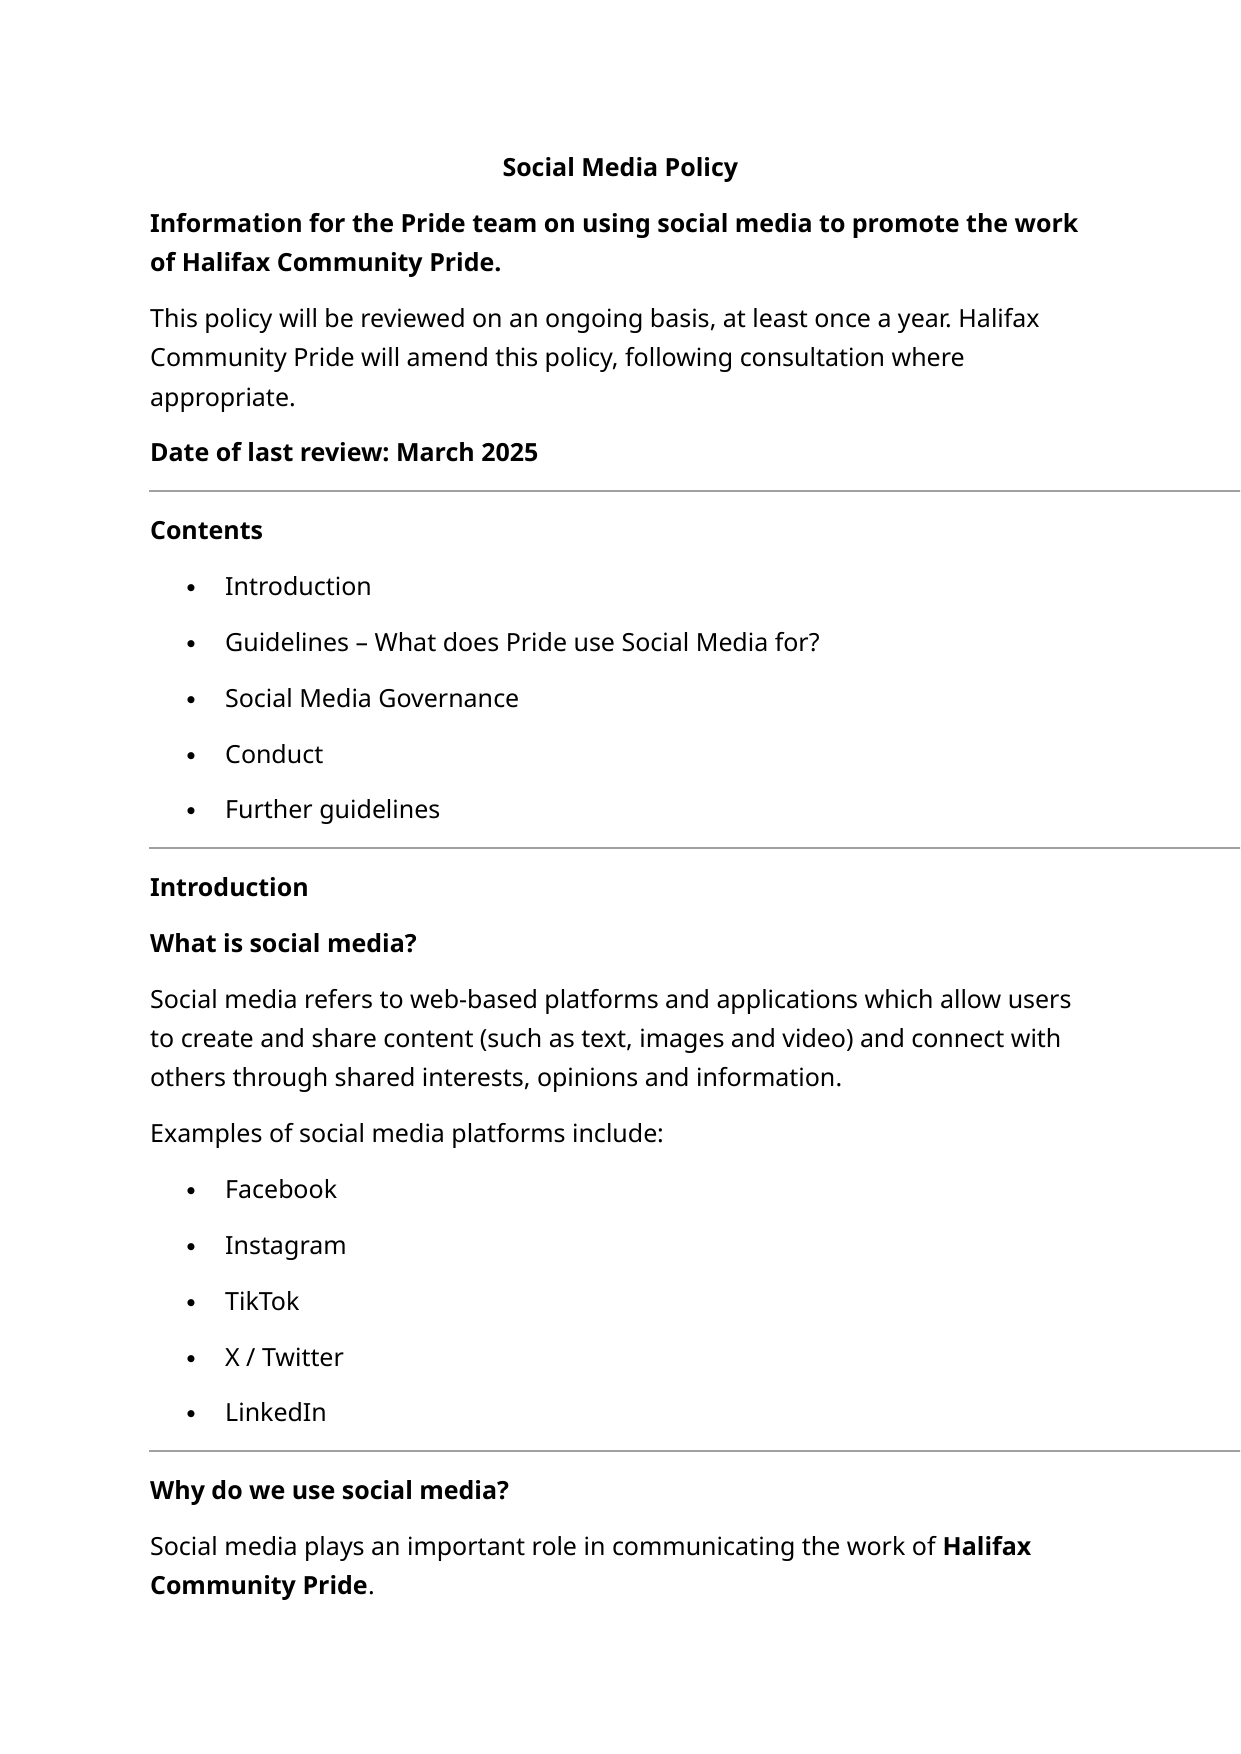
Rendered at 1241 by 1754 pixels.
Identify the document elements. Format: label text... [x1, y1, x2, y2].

list Instagram [187, 1227, 1090, 1262]
text Examples of social media platforms include: [150, 1116, 1090, 1150]
text What is social media? [150, 926, 1090, 960]
text Information for the Pride team on using social media to promote the work of Halifax Community Pride. [150, 206, 1090, 279]
list Further guidelines [187, 792, 1090, 826]
text Social media plays an important role in communicating the work of Halifax Community Pride. [150, 1529, 1090, 1602]
list LinkedIn [187, 1395, 1090, 1429]
list Guidelines – What does Pride use Social Media for? [187, 624, 1090, 659]
list Facebook [187, 1172, 1090, 1206]
text Date of last review: March 2025 [150, 435, 1090, 469]
list Introduction [187, 569, 1090, 603]
text Introduction [150, 870, 1090, 904]
text This policy will be reviewed on an ongoing basis, at least once a year. Halifax Community Pride will amend this policy, following consultation where appropriate. [150, 301, 1090, 413]
text Social Media Policy [150, 150, 1090, 184]
list TikTok [187, 1283, 1090, 1317]
list Social Media Governance [187, 680, 1090, 714]
text Contents [150, 513, 1090, 547]
list Conduct [187, 736, 1090, 770]
text Social media refers to web-based platforms and applications which allow users to create and share content (such as text, images and video) and connect with others through shared interests, opinions and information. [150, 982, 1090, 1094]
list X / Twitter [187, 1339, 1090, 1373]
text Why do we use social media? [150, 1473, 1090, 1507]
